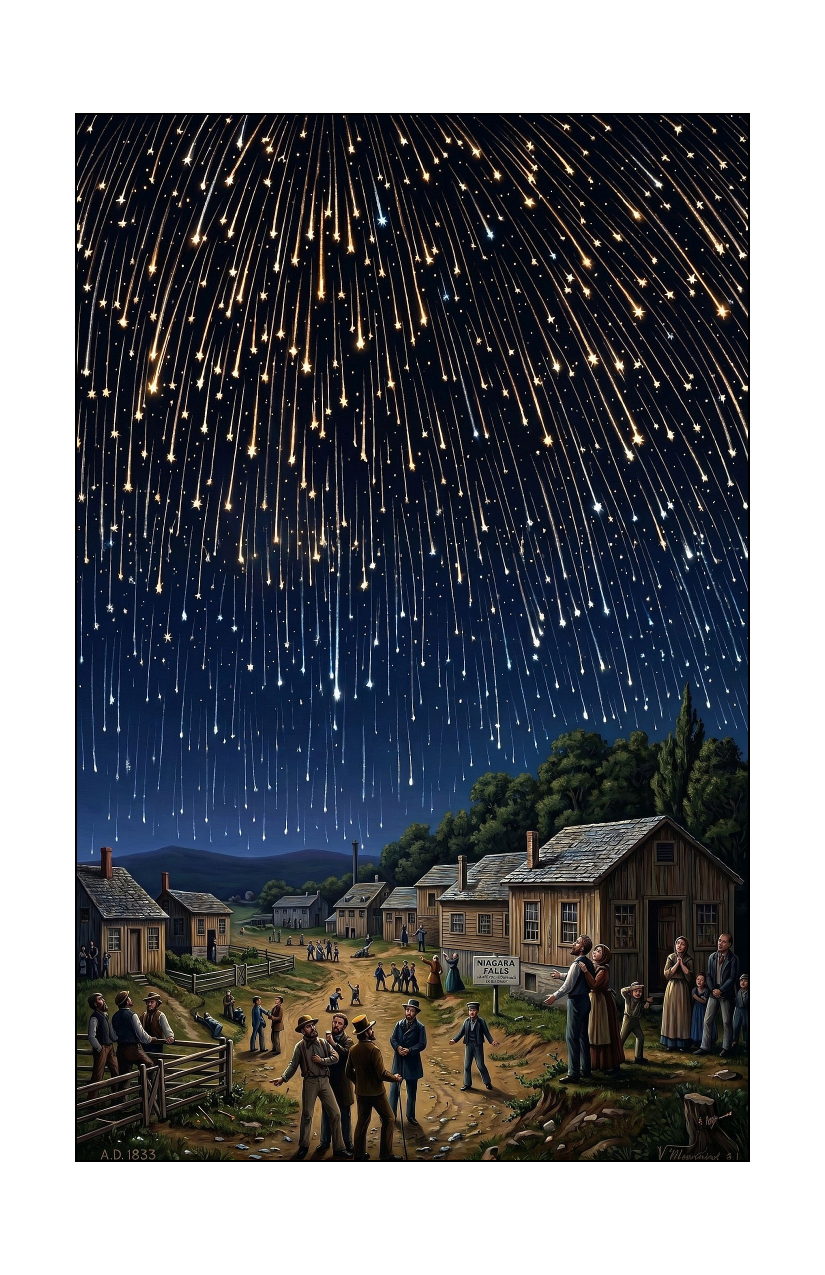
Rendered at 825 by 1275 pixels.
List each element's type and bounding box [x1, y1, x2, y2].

picture [77, 115, 748, 1160]
